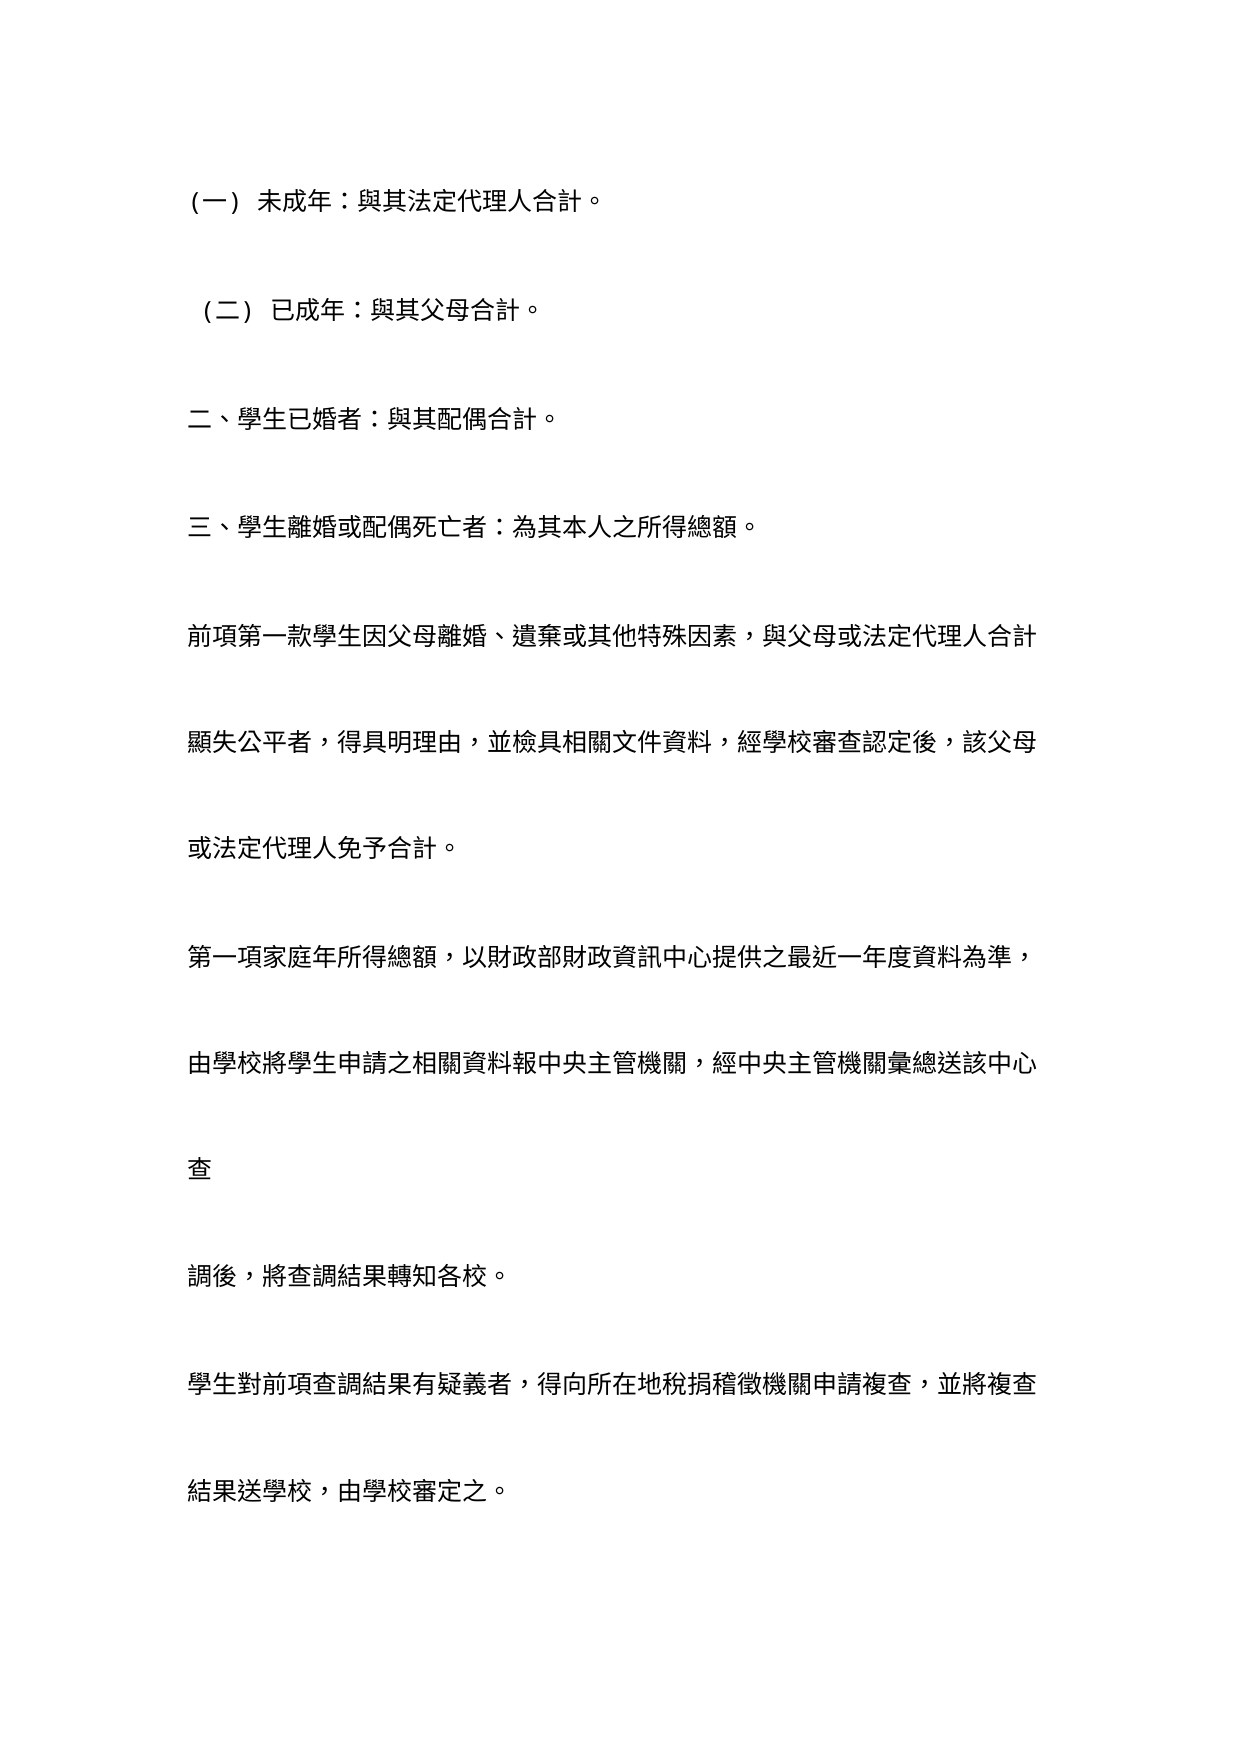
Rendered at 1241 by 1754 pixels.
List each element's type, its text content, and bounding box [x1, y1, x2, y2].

text 學生對前項查調結果有疑義者，得向所在地稅捐稽徵機關申請複查，並將複查結果送學校，由學校審定之。 [187, 1341, 1053, 1510]
text 第一項家庭年所得總額，以財政部財政資訊中心提供之最近一年度資料為準，由學校將學生申請之相關資料報中央主管機關，經中央主管機關彙總送該中心查 調後，將查調結果轉知各校。 [187, 914, 1053, 1295]
text (二) 已成年：與其父母合計。 [187, 267, 1053, 329]
text 前項第一款學生因父母離婚、遺棄或其他特殊因素，與父母或法定代理人合計顯失公平者，得具明理由，並檢具相關文件資料，經學校審查認定後，該父母或法定代理人免予合計。 [187, 593, 1053, 868]
text 二、學生已婚者：與其配偶合計。 [187, 376, 1053, 438]
text 三、學生離婚或配偶死亡者：為其本人之所得總額。 [187, 484, 1053, 547]
text (一) 未成年：與其法定代理人合計。 [187, 158, 1053, 221]
